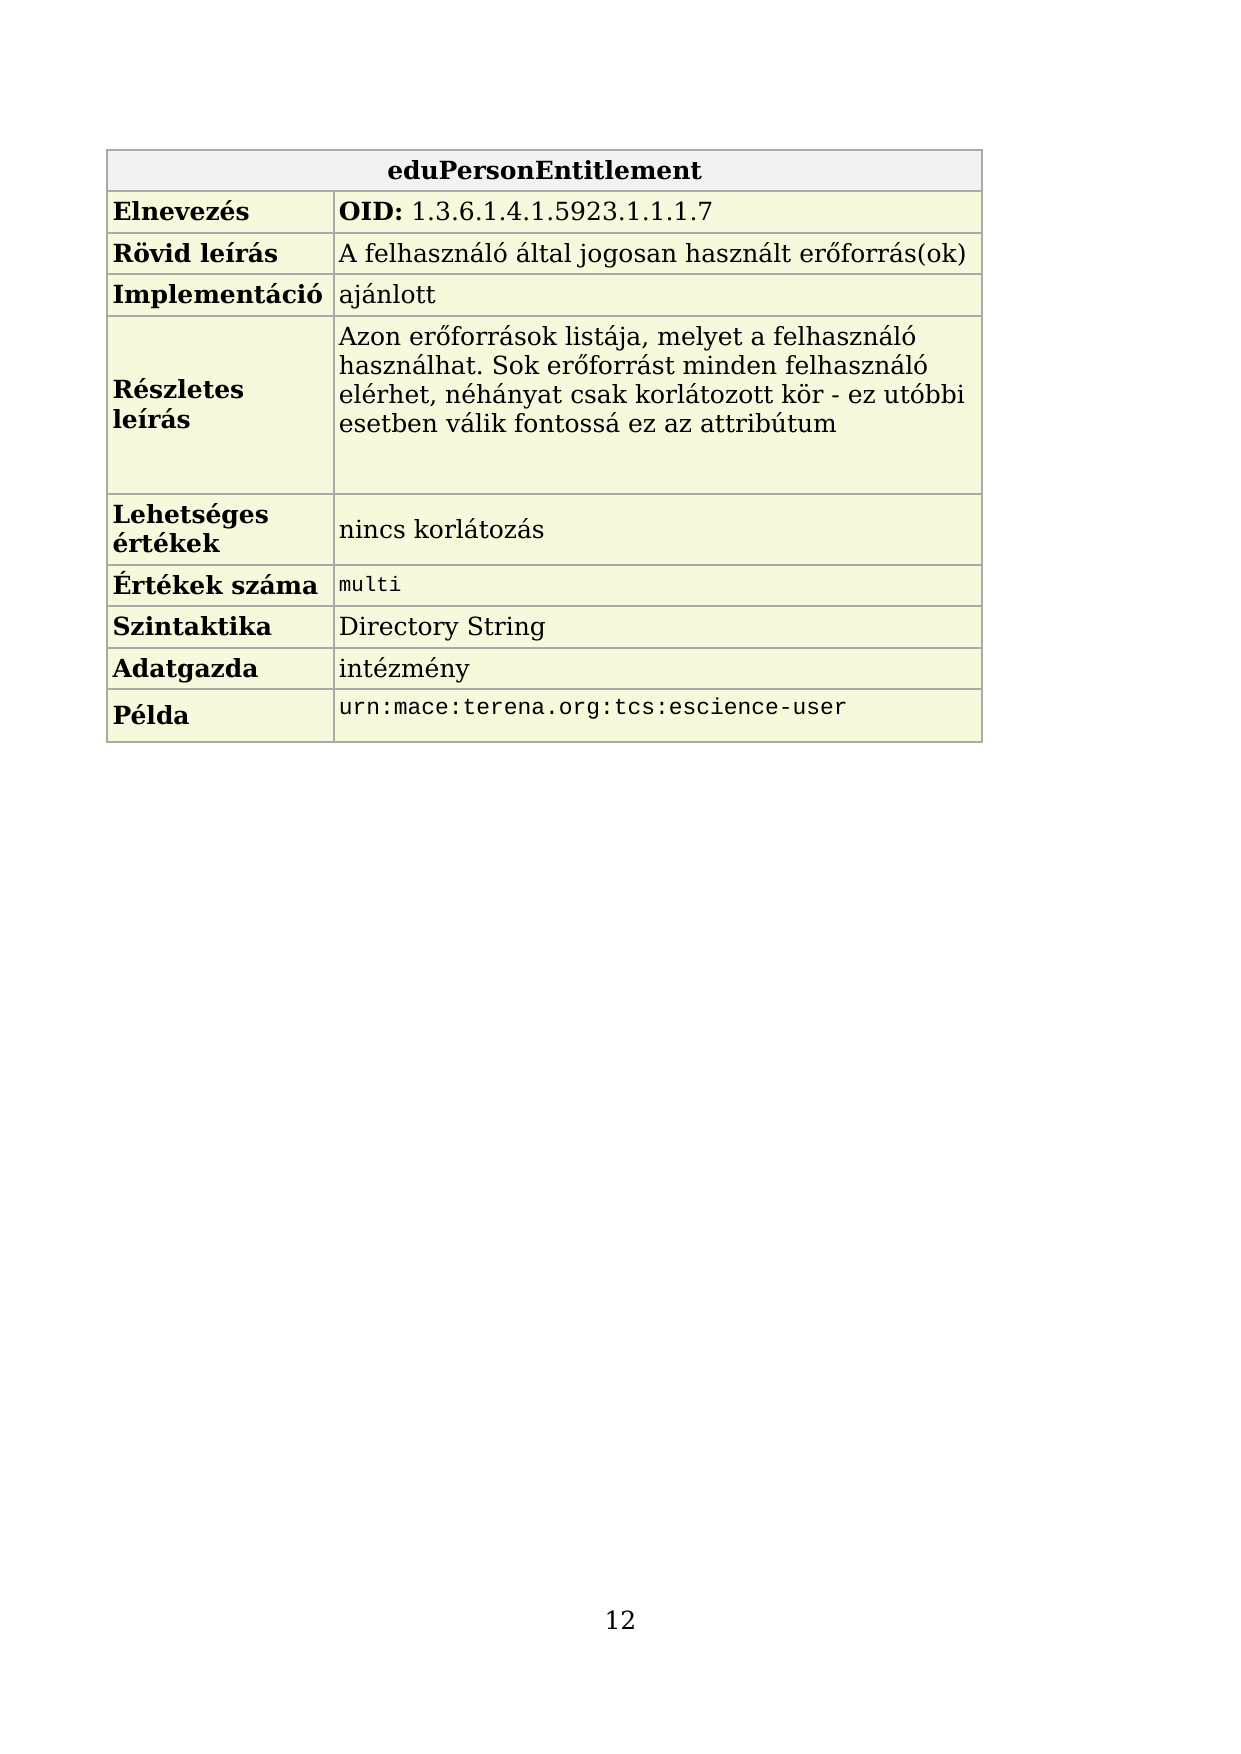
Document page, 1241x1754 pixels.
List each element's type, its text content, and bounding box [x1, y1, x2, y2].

table_cell Lehetséges értékek [108, 495, 333, 564]
table_cell urn:mace:terena.org:tcs:escience-user [335, 690, 981, 741]
table_header eduPersonEntitlement [108, 151, 981, 190]
table_cell Szintaktika [108, 607, 333, 647]
table_cell nincs korlátozás [335, 495, 981, 564]
table_cell Elnevezés [108, 192, 333, 232]
table_cell intézmény [335, 649, 981, 688]
table_cell Adatgazda [108, 649, 333, 688]
table_cell OID: 1.3.6.1.4.1.5923.1.1.1.7 [335, 192, 981, 232]
table_cell Részletes leírás [108, 317, 333, 493]
table_cell Azon erőforrások listája, melyet a felhasználó használhat. Sok erőforrást minden felhasználó elérhet, néhányat csak korlátozott kör - ez utóbbi esetben válik fontossá ez az attribútum [335, 317, 981, 493]
table_cell Példa [108, 690, 333, 741]
table_cell Directory String [335, 607, 981, 647]
table_cell Implementáció [108, 275, 333, 314]
table_cell Értékek száma [108, 566, 333, 605]
table_cell ajánlott [335, 275, 981, 314]
table_cell A felhasználó által jogosan használt erőforrás(ok) [335, 234, 981, 273]
table_cell Rövid leírás [108, 234, 333, 273]
table_cell multi [335, 566, 981, 605]
